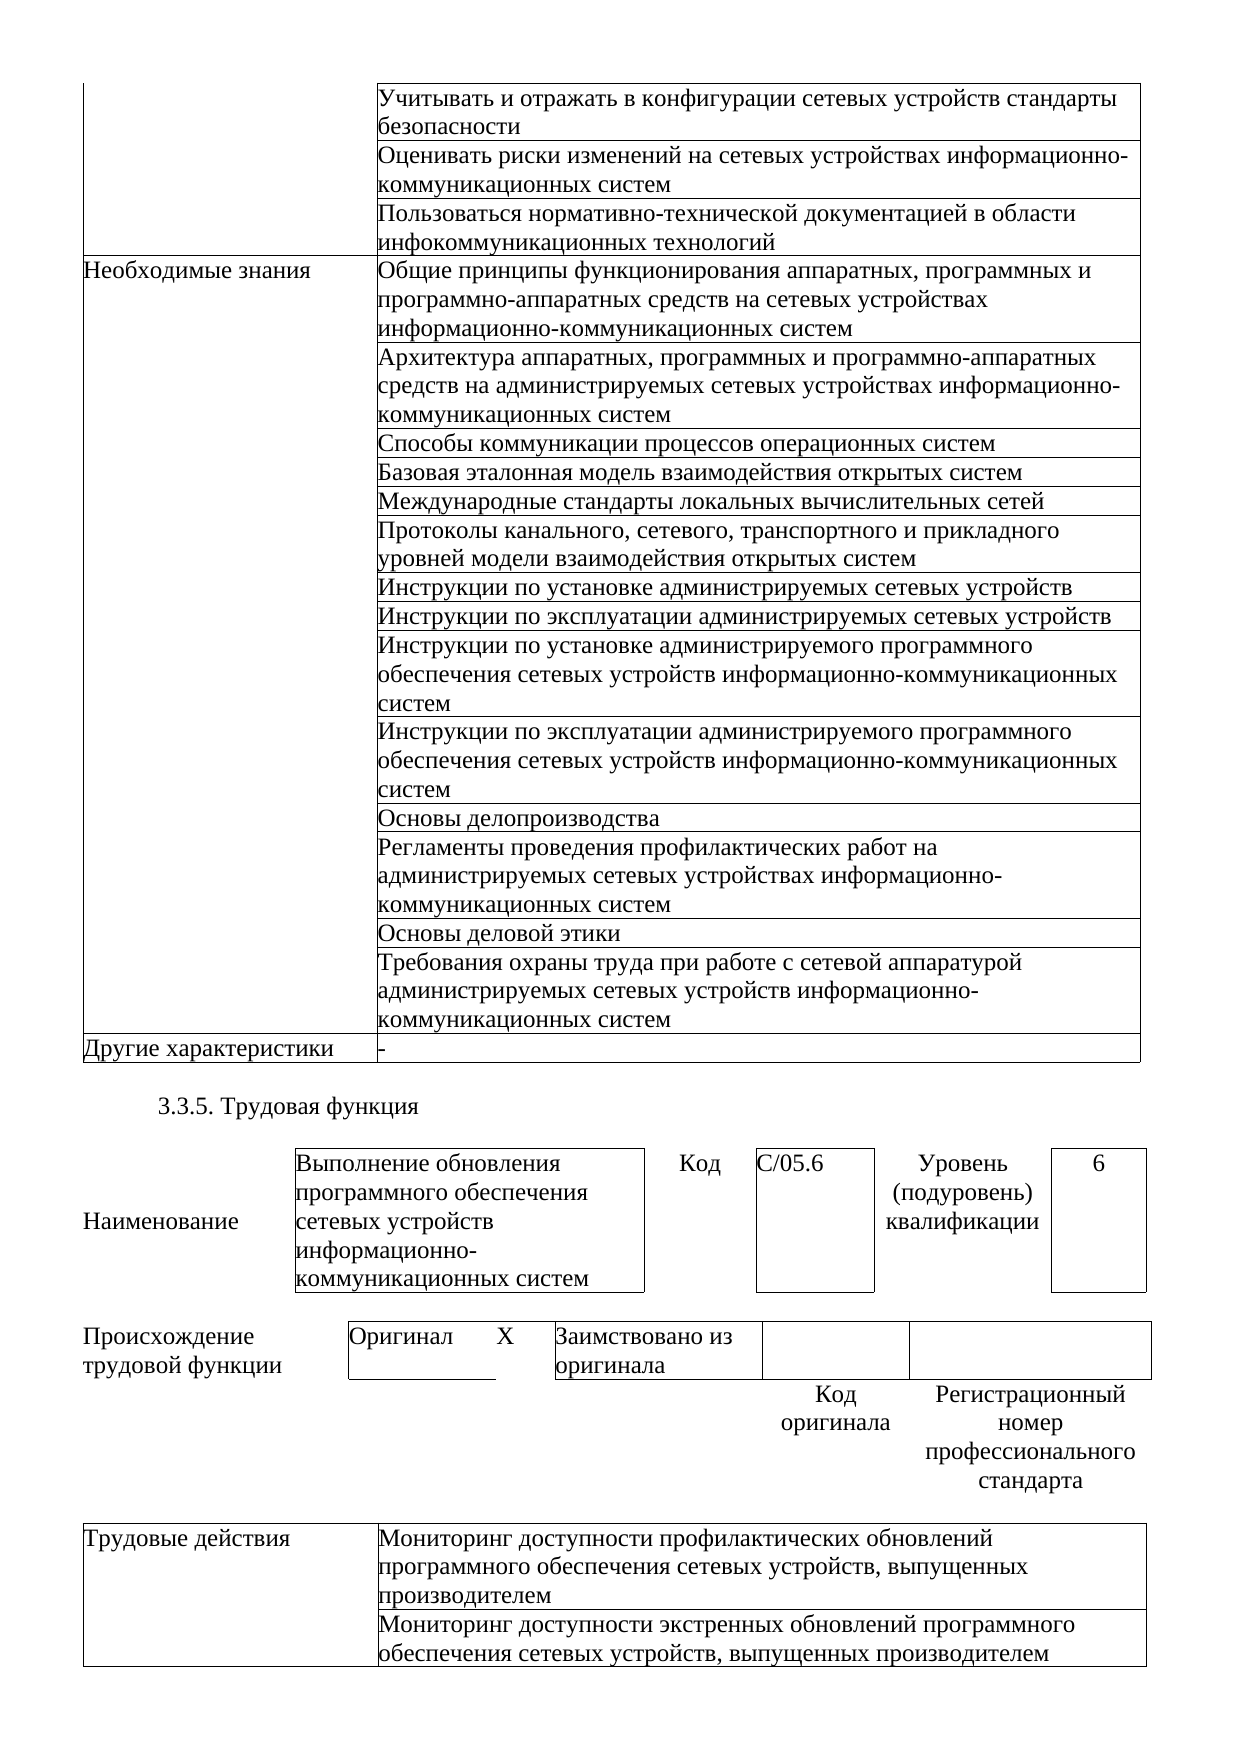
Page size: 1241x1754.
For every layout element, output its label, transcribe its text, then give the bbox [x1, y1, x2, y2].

table_header Уровень (подуровень) квалификации [875, 1148, 1051, 1292]
table_header Заимствовано из оригинала [556, 1322, 762, 1379]
table_cell Регистрационный номер профессионального стандарта [909, 1380, 1152, 1494]
table_header Оригинал [349, 1322, 496, 1379]
table_header 6 [1052, 1149, 1146, 1292]
table_cell Мониторинг доступности экстренных обновлений программного обеспечения сетевых устройств, выпущенных производителем [379, 1610, 1146, 1666]
table_cell Регламенты проведения профилактических работ на администрируемых сетевых устройствах информационно-коммуникационных систем [378, 832, 1140, 918]
table_cell Необходимые знания [84, 256, 377, 1033]
table_cell Требования охраны труда при работе с сетевой аппаратурой администрируемых сетевых устройств информационно-коммуникационных систем [378, 948, 1140, 1033]
table_cell Учитывать и отражать в конфигурации сетевых устройств стандарты безопасности [378, 84, 1140, 140]
table_header Выполнение обновления программного обеспечения сетевых устройств информационно-коммуникационных систем [296, 1149, 644, 1292]
table_header Происхождение трудовой функции [83, 1321, 348, 1379]
table_header X [496, 1322, 555, 1379]
table_header [910, 1322, 1151, 1379]
table_cell Инструкции по эксплуатации администрируемого программного обеспечения сетевых устройств информационно-коммуникационных систем [378, 717, 1140, 803]
table_cell Общие принципы функционирования аппаратных, программных и программно-аппаратных средств на сетевых устройствах информационно-коммуникационных систем [378, 256, 1140, 342]
table_cell - [378, 1034, 1140, 1062]
table_cell Инструкции по установке администрируемого программного обеспечения сетевых устройств информационно-коммуникационных систем [378, 631, 1140, 716]
text 3.3.5. Трудовая функция [83, 1091, 1157, 1119]
table_cell Основы деловой этики [378, 919, 1140, 947]
table_cell Базовая эталонная модель взаимодействия открытых систем [378, 458, 1140, 486]
table_cell Другие характеристики [84, 1034, 377, 1062]
table_cell Способы коммуникации процессов операционных систем [378, 429, 1140, 457]
table_header Мониторинг доступности профилактических обновлений программного обеспечения сетевых устройств, выпущенных производителем [379, 1524, 1146, 1609]
table_header [763, 1322, 909, 1379]
table_cell Пользоваться нормативно-технической документацией в области инфокоммуникационных технологий [378, 199, 1140, 255]
table_cell Архитектура аппаратных, программных и программно-аппаратных средств на администрируемых сетевых устройствах информационно-коммуникационных систем [378, 343, 1140, 428]
table_header Код [645, 1148, 756, 1292]
table_cell Протоколы канального, сетевого, транспортного и прикладного уровней модели взаимодействия открытых систем [378, 516, 1140, 572]
table_cell Инструкции по эксплуатации администрируемых сетевых устройств [378, 602, 1140, 630]
table_header Трудовые действия [84, 1524, 378, 1666]
table_cell Основы делопроизводства [378, 804, 1140, 831]
table_cell Инструкции по установке администрируемых сетевых устройств [378, 573, 1140, 601]
table_cell [349, 1379, 555, 1494]
table_header Наименование [83, 1148, 295, 1292]
table_cell [555, 1380, 762, 1494]
table_cell Оценивать риски изменений на сетевых устройствах информационно-коммуникационных систем [378, 141, 1140, 198]
table_cell [83, 1379, 348, 1494]
table_header C/05.6 [757, 1149, 874, 1292]
table_cell Международные стандарты локальных вычислительных сетей [378, 487, 1140, 515]
table_cell Код оригинала [762, 1380, 909, 1494]
